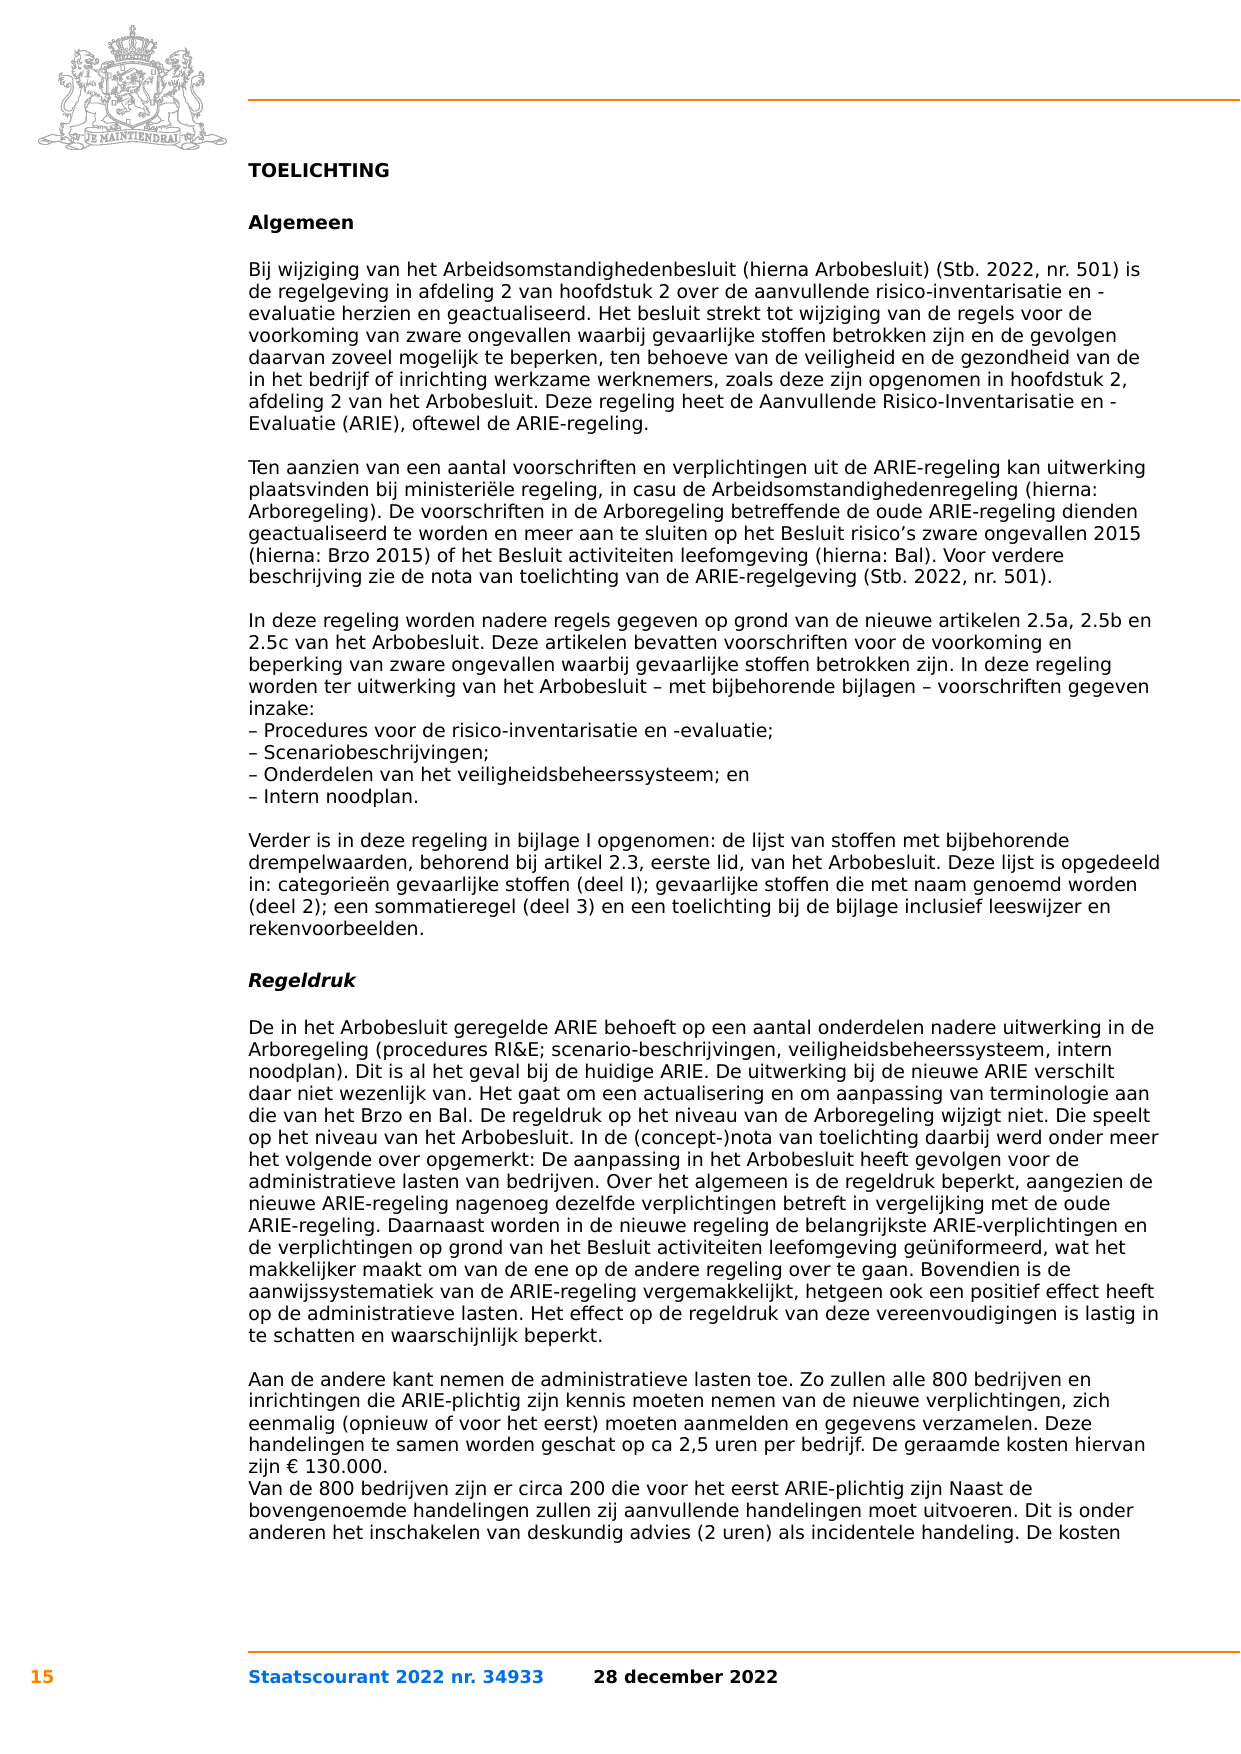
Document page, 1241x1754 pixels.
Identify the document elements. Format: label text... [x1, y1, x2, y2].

text Verder is in deze regeling in bijlage I opgenomen: de lijst van stoffen met bijbehorende drempelwaarden, behorend bij artikel 2.3, eerste lid, van het Arbobesluit. Deze lijst is opgedeeld in: categorieën gevaarlijke stoffen (deel I); gevaarlijke stoffen die met naam genoemd worden (deel 2); een sommatieregel (deel 3) en een toelichting bij de bijlage inclusief leeswijzer en rekenvoorbeelden. [248, 830, 1163, 940]
text – Onderdelen van het veiligheidsbeheerssysteem; en [248, 764, 1163, 786]
text De in het Arbobesluit geregelde ARIE behoeft op een aantal onderdelen nadere uitwerking in de Arboregeling (procedures RI&E; scenario-beschrijvingen, veiligheidsbeheerssysteem, intern noodplan). Dit is al het geval bij de huidige ARIE. De uitwerking bij de nieuwe ARIE verschilt daar niet wezenlijk van. Het gaat om een actualisering en om aanpassing van terminologie aan die van het Brzo en Bal. De regeldruk op het niveau van de Arboregeling wijzigt niet. Die speelt op het niveau van het Arbobesluit. In de (concept-)nota van toelichting daarbij werd onder meer het volgende over opgemerkt: De aanpassing in het Arbobesluit heeft gevolgen voor de administratieve lasten van bedrijven. Over het algemeen is de regeldruk beperkt, aangezien de nieuwe ARIE-regeling nagenoeg dezelfde verplichtingen betreft in vergelijking met de oude ARIE-regeling. Daarnaast worden in de nieuwe regeling de belangrijkste ARIE-verplichtingen en de verplichtingen op grond van het Besluit activiteiten leefomgeving geüniformeerd, wat het makkelijker maakt om van de ene op de andere regeling over te gaan. Bovendien is de aanwijssystematiek van de ARIE-regeling vergemakkelijkt, hetgeen ook een positief effect heeft op de administratieve lasten. Het effect op de regeldruk van deze vereenvoudigingen is lastig in te schatten en waarschijnlijk beperkt. [248, 1017, 1163, 1347]
text Van de 800 bedrijven zijn er circa 200 die voor het eerst ARIE-plichtig zijn Naast de bovengenoemde handelingen zullen zij aanvullende handelingen moet uitvoeren. Dit is onder anderen het inschakelen van deskundig advies (2 uren) als incidentele handeling. De kosten [248, 1478, 1163, 1544]
text – Procedures voor de risico-inventarisatie en -evaluatie; [248, 720, 1163, 742]
text In deze regeling worden nadere regels gegeven op grond van de nieuwe artikelen 2.5a, 2.5b en 2.5c van het Arbobesluit. Deze artikelen bevatten voorschriften voor de voorkoming en beperking van zware ongevallen waarbij gevaarlijke stoffen betrokken zijn. In deze regeling worden ter uitwerking van het Arbobesluit – met bijbehorende bijlagen – voorschriften gegeven inzake: [248, 610, 1163, 720]
subtitle Algemeen [248, 212, 1163, 234]
subtitle TOELICHTING [248, 160, 1163, 182]
text Aan de andere kant nemen de administratieve lasten toe. Zo zullen alle 800 bedrijven en inrichtingen die ARIE-plichtig zijn kennis moeten nemen van de nieuwe verplichtingen, zich eenmalig (opnieuw of voor het eerst) moeten aanmelden en gegevens verzamelen. Deze handelingen te samen worden geschat op ca 2,5 uren per bedrijf. De geraamde kosten hiervan zijn € 130.000. [248, 1368, 1163, 1478]
picture [38, 25, 227, 150]
text Ten aanzien van een aantal voorschriften en verplichtingen uit de ARIE-regeling kan uitwerking plaatsvinden bij ministeriële regeling, in casu de Arbeidsomstandighedenregeling (hierna: Arboregeling). De voorschriften in de Arboregeling betreffende de oude ARIE-regeling dienden geactualiseerd te worden en meer aan te sluiten op het Besluit risico’s zware ongevallen 2015 (hierna: Brzo 2015) of het Besluit activiteiten leefomgeving (hierna: Bal). Voor verdere beschrijving zie de nota van toelichting van de ARIE-regelgeving (Stb. 2022, nr. 501). [248, 457, 1163, 588]
subtitle Regeldruk [248, 970, 1163, 992]
text Bij wijziging van het Arbeidsomstandighedenbesluit (hierna Arbobesluit) (Stb. 2022, nr. 501) is de regelgeving in afdeling 2 van hoofdstuk 2 over de aanvullende risico-inventarisatie en -evaluatie herzien en geactualiseerd. Het besluit strekt tot wijziging van de regels voor de voorkoming van zware ongevallen waarbij gevaarlijke stoffen betrokken zijn en de gevolgen daarvan zoveel mogelijk te beperken, ten behoeve van de veiligheid en de gezondheid van de in het bedrijf of inrichting werkzame werknemers, zoals deze zijn opgenomen in hoofdstuk 2, afdeling 2 van het Arbobesluit. Deze regeling heet de Aanvullende Risico-Inventarisatie en -Evaluatie (ARIE), oftewel de ARIE-regeling. [248, 259, 1163, 435]
text – Scenariobeschrijvingen; [248, 742, 1163, 764]
text – Intern noodplan. [248, 786, 1163, 808]
